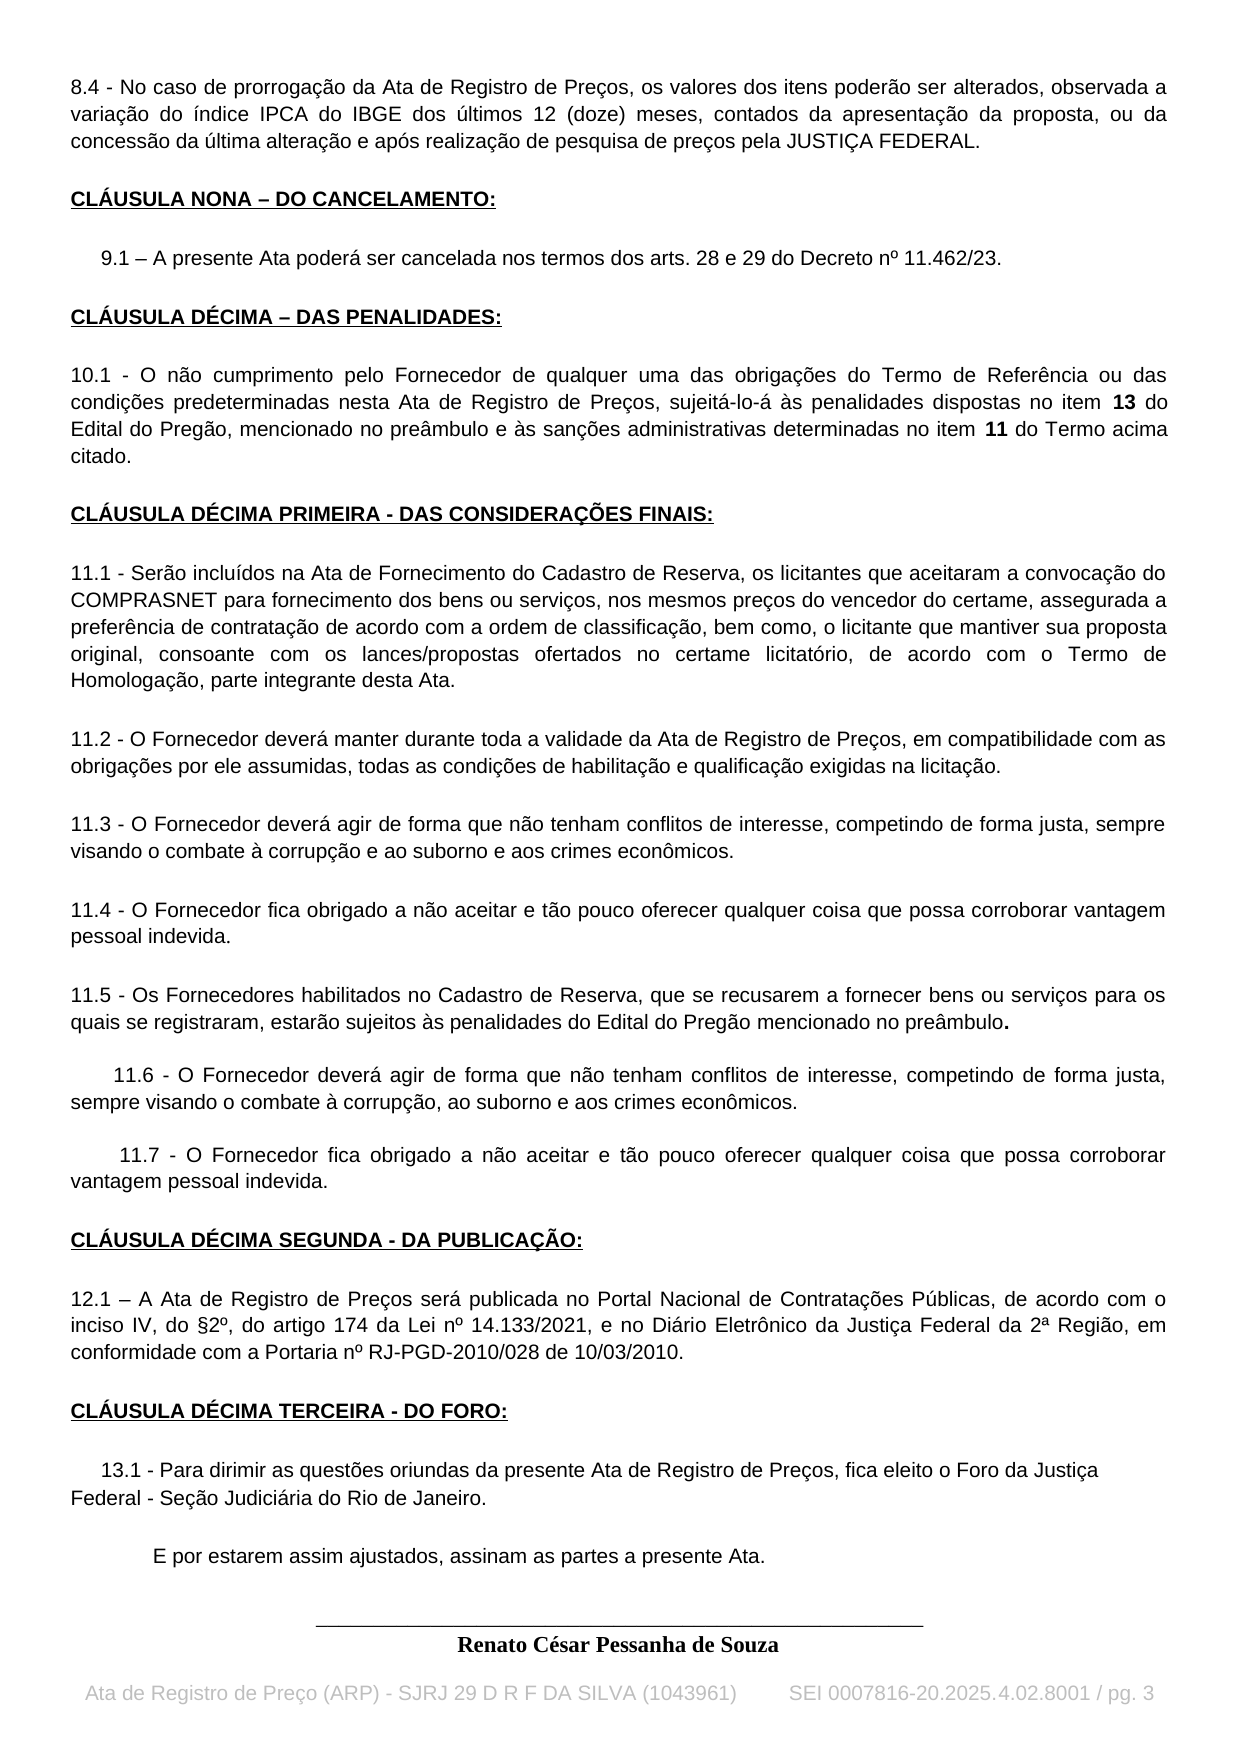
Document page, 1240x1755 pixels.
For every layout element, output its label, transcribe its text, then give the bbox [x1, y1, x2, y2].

text CLÁUSULA NONA – DO CANCELAMENTO: [70, 187, 1172, 211]
text CLÁUSULA DÉCIMA – DAS PENALIDADES: [70, 304, 1172, 328]
text 11.5 - Os Fornecedores habilitados no Cadastro de Reserva, que se recusarem a fornecer bens ou serviços para os quais se registraram, estarão sujeitos às penalidades do Edital do Pregão mencionado no preâmbulo. [70, 983, 1168, 1034]
text 11.7 - O Fornecedor fica obrigado a não aceitar e tão pouco oferecer qualquer coisa que possa corroborar vantagem pessoal indevida. [70, 1142, 1168, 1193]
text 11.4 - O Fornecedor fica obrigado a não aceitar e tão pouco oferecer qualquer coisa que possa corroborar vantagem pessoal indevida. [70, 898, 1168, 948]
text _____________________________________________________ [72, 1603, 1167, 1629]
text CLÁUSULA DÉCIMA TERCEIRA - DO FORO: [70, 1399, 1172, 1423]
text CLÁUSULA DÉCIMA PRIMEIRA - DAS CONSIDERAÇÕES FINAIS: [70, 502, 1172, 526]
text 10.1 - O não cumprimento pelo Fornecedor de qualquer uma das obrigações do Termo de Referência ou das condições predeterminadas nesta Ata de Registro de Preços, sujeitá-lo-á às penalidades dispostas no item 13 do Edital do Pregão, mencionado no preâmbulo e às sanções administrativas determinadas no item 11 do Termo acima citado. [70, 363, 1168, 468]
text 11.2 - O Fornecedor deverá manter durante toda a validade da Ata de Registro de Preços, em compatibilidade com as obrigações por ele assumidas, todas as condições de habilitação e qualificação exigidas na licitação. [70, 727, 1168, 777]
text 11.6 - O Fornecedor deverá agir de forma que não tenham conflitos de interesse, competindo de forma justa, sempre visando o combate à corrupção, ao suborno e aos crimes econômicos. [70, 1063, 1168, 1113]
text 8.4 - No caso de prorrogação da Ata de Registro de Preços, os valores dos itens poderão ser alterados, observada a variação do índice IPCA do IBGE dos últimos 12 (doze) meses, contados da apresentação da proposta, ou da concessão da última alteração e após realização de pesquisa de preços pela JUSTIÇA FEDERAL. [70, 75, 1168, 152]
text 13.1 - Para dirimir as questões oriundas da presente Ata de Registro de Preços, fica eleito o Foro da Justiça [101, 1457, 1168, 1481]
text 12.1 – A Ata de Registro de Preços será publicada no Portal Nacional de Contratações Públicas, de acordo com o inciso IV, do §2º, do artigo 174 da Lei nº 14.133/2021, e no Diário Eletrônico da Justiça Federal da 2ª Região, em conformidade com a Portaria nº RJ-PGD-2010/028 de 10/03/2010. [70, 1287, 1168, 1364]
text CLÁUSULA DÉCIMA SEGUNDA - DA PUBLICAÇÃO: [70, 1228, 1172, 1252]
text 11.1 - Serão incluídos na Ata de Fornecimento do Cadastro de Reserva, os licitantes que aceitaram a convocação do COMPRASNET para fornecimento dos bens ou serviços, nos mesmos preços do vencedor do certame, assegurada a preferência de contratação de acordo com a ordem de classificação, bem como, o licitante que mantiver sua proposta original, consoante com os lances/propostas ofertados no certame licitatório, de acordo com o Termo de Homologação, parte integrante desta Ata. [70, 561, 1168, 692]
text Federal - Seção Judiciária do Rio de Janeiro. [70, 1485, 1168, 1509]
text 11.3 - O Fornecedor deverá agir de forma que não tenham conflitos de interesse, competindo de forma justa, sempre visando o combate à corrupção e ao suborno e aos crimes econômicos. [70, 812, 1168, 863]
text Renato César Pessanha de Souza [72, 1631, 1164, 1657]
text 9.1 – A presente Ata poderá ser cancelada nos termos dos arts. 28 e 29 do Decreto nº 11.462/23. [101, 246, 1168, 270]
text E por estarem assim ajustados, assinam as partes a presente Ata. [101, 1544, 1168, 1568]
